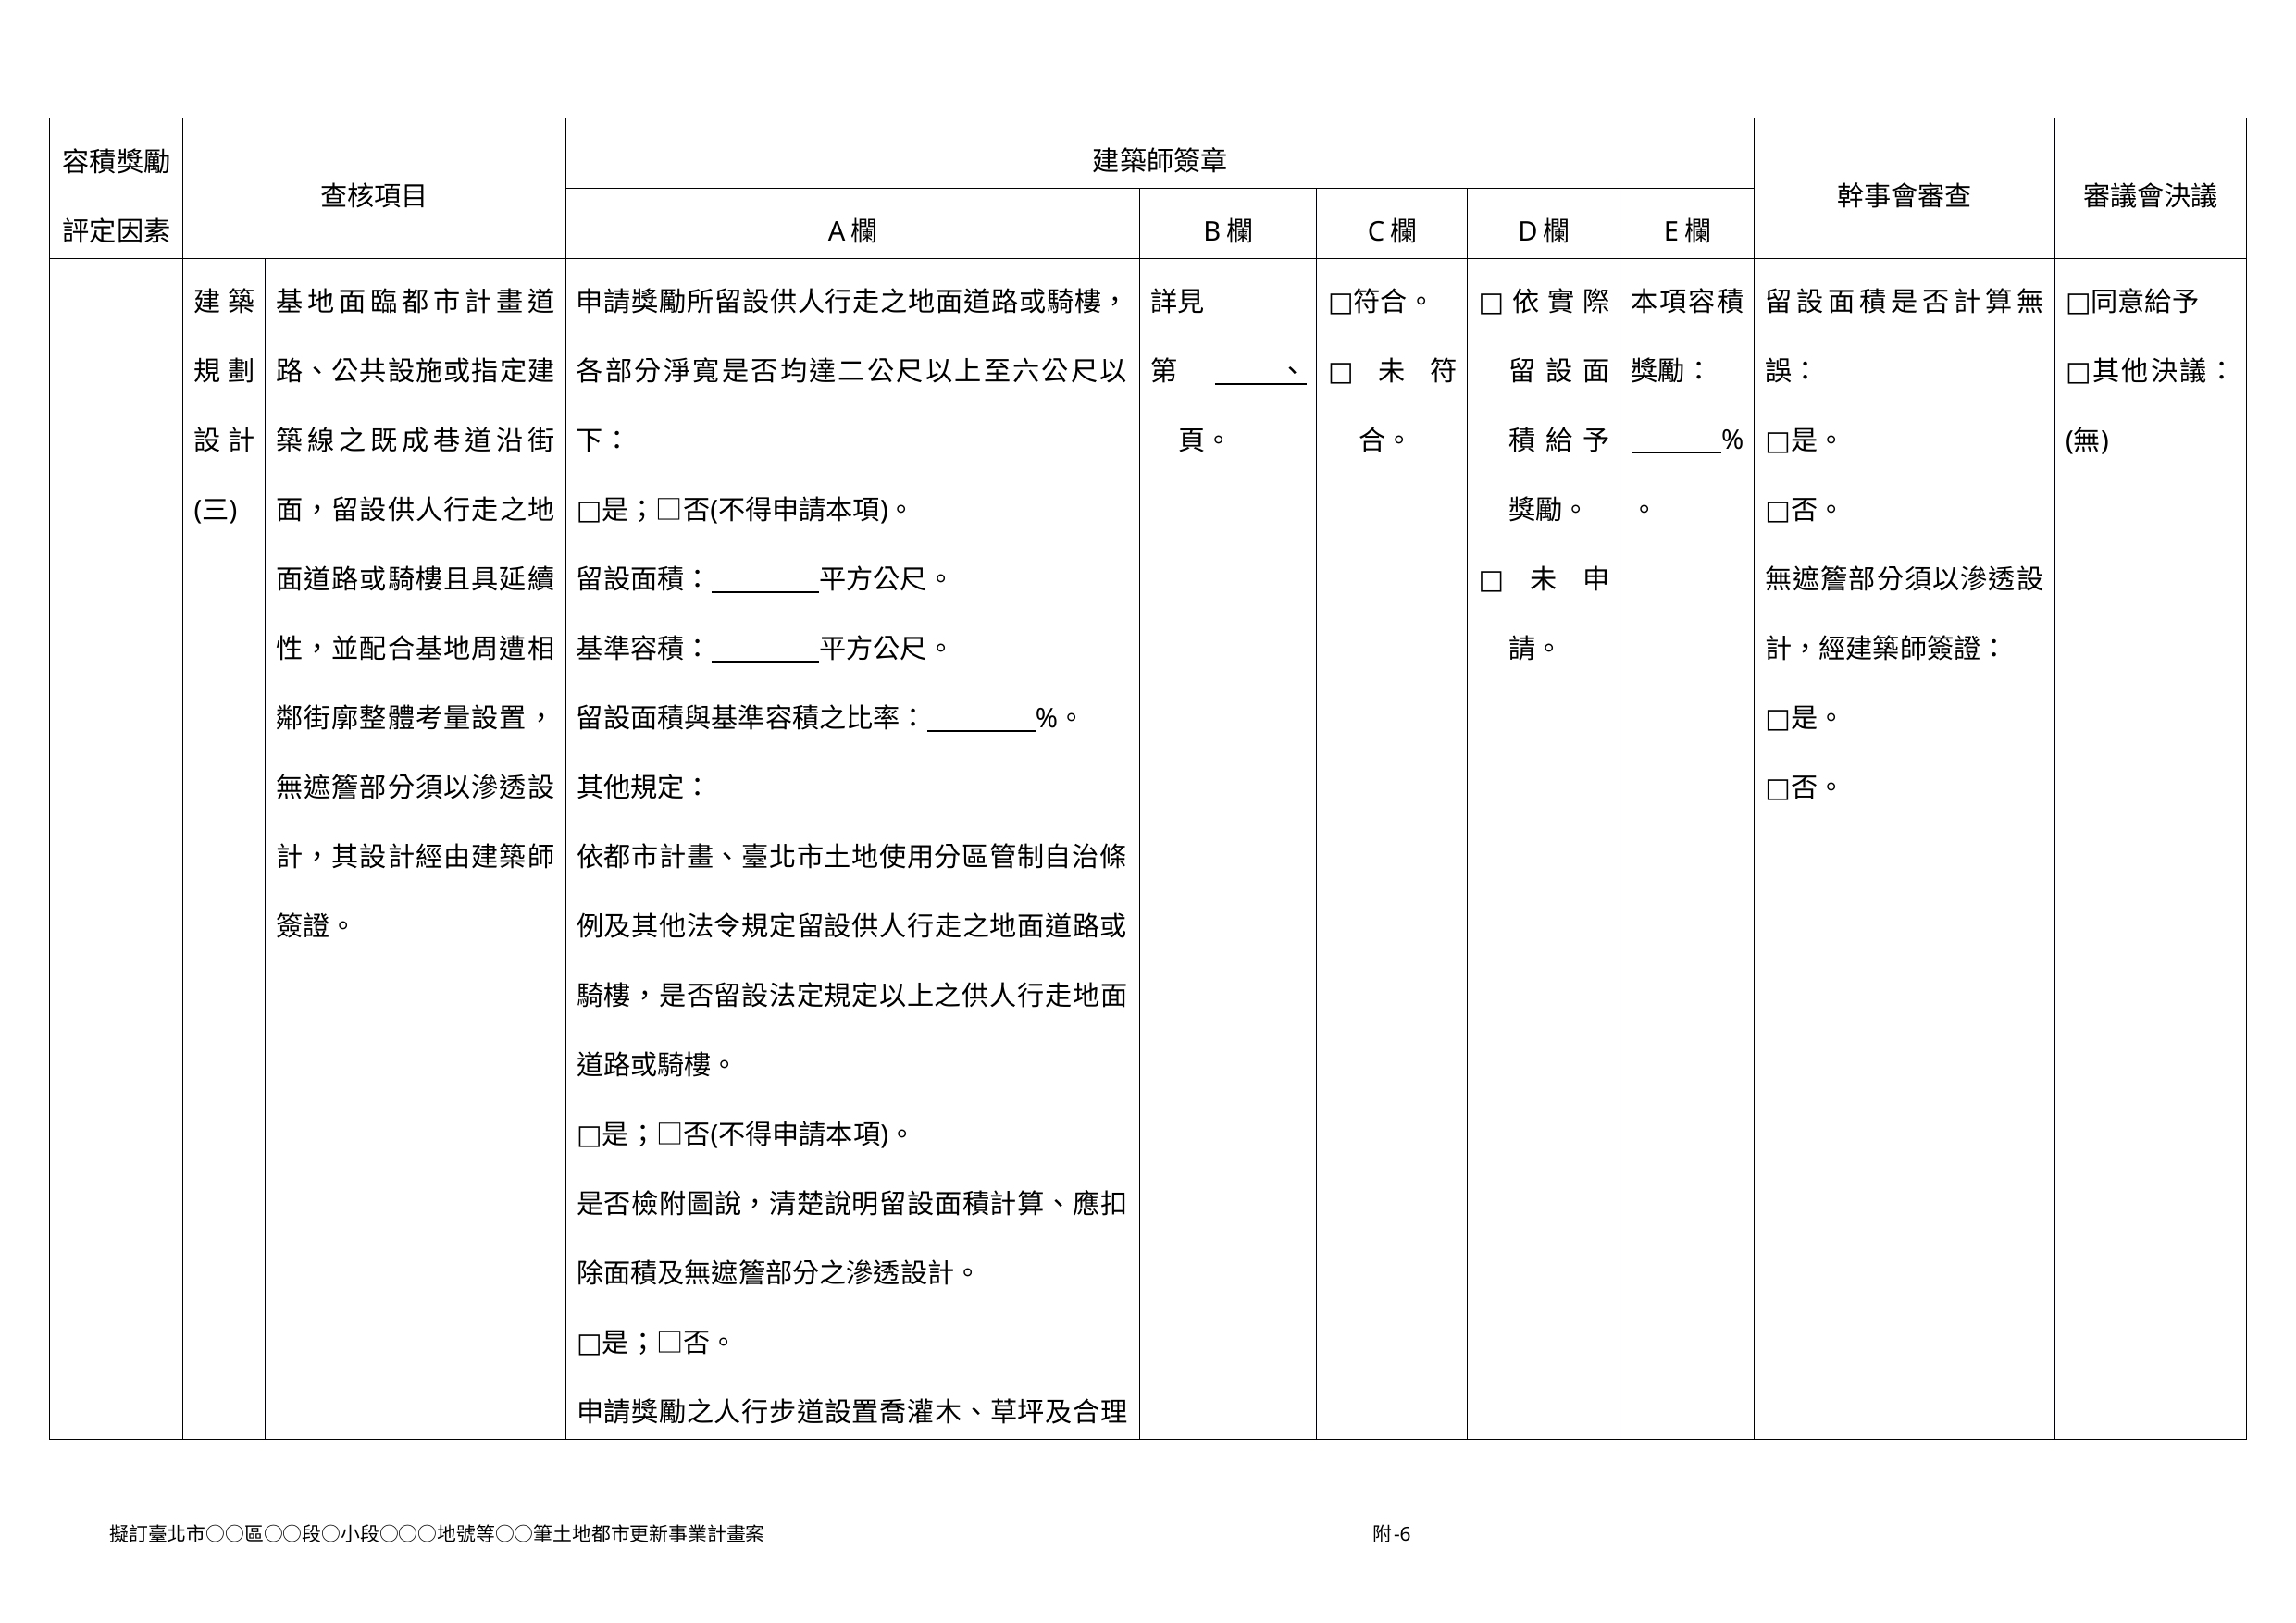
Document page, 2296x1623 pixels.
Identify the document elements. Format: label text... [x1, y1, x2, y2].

table_cell B欄 [1140, 189, 1316, 258]
table_cell E欄 [1620, 189, 1754, 258]
table_cell 建築規劃設計(三) [183, 259, 265, 1439]
table_cell 詳見 第 、 頁。 [1140, 259, 1316, 1439]
table_header 容積獎勵評定因素 [50, 118, 182, 258]
table_cell 本項容積獎勵： %。 [1620, 259, 1754, 1439]
table_cell 基地面臨都市計畫道路、公共設施或指定建築線之既成巷道沿街面，留設供人行走之地面道路或騎樓且具延續性，並配合基地周遭相鄰街廓整體考量設置，無遮簷部分須以滲透設計，其設計經由建築師簽證。 [266, 259, 565, 1439]
table_header 審議會決議 [2055, 118, 2246, 258]
table_cell □符合。 □未符合。 [1317, 259, 1467, 1439]
table_cell A欄 [566, 189, 1139, 258]
table_header 查核項目 [183, 118, 565, 258]
table_cell 申請獎勵所留設供人行走之地面道路或騎樓，各部分淨寬是否均達二公尺以上至六公尺以下： □是；□否(不得申請本項)。 留設面積： 平方公尺。 基準容積： 平方公尺。 留設面積與基準容積之比率： %。 其他規定： 依都市計畫、臺北市土地使用分區管制自治條例及其他法令規定留設供人行走之地面道路或騎樓，是否留設法定規定以上之供人行走地面道路或騎樓。 □是；□否(不得申請本項)。 是否檢附圖說，清楚說明留設面積計算、應扣除面積及無遮簷部分之滲透設計。 □是；□否。 申請獎勵之人行步道設置喬灌木、草坪及合理 [566, 259, 1139, 1439]
table_cell 留設面積是否計算無誤： □是。 □否。 無遮簷部分須以滲透設計，經建築師簽證： □是。 □否。 [1755, 259, 2054, 1439]
table_cell D欄 [1468, 189, 1620, 258]
table_cell □同意給予 □其他決議：(無) [2055, 259, 2246, 1439]
table_header 幹事會審查 [1755, 118, 2054, 258]
table_cell □依實際留設面積給予獎勵。 □未申請。 [1468, 259, 1620, 1439]
table_cell C欄 [1317, 189, 1467, 258]
table_cell [50, 259, 182, 1439]
table_header 建築師簽章 [566, 118, 1754, 188]
